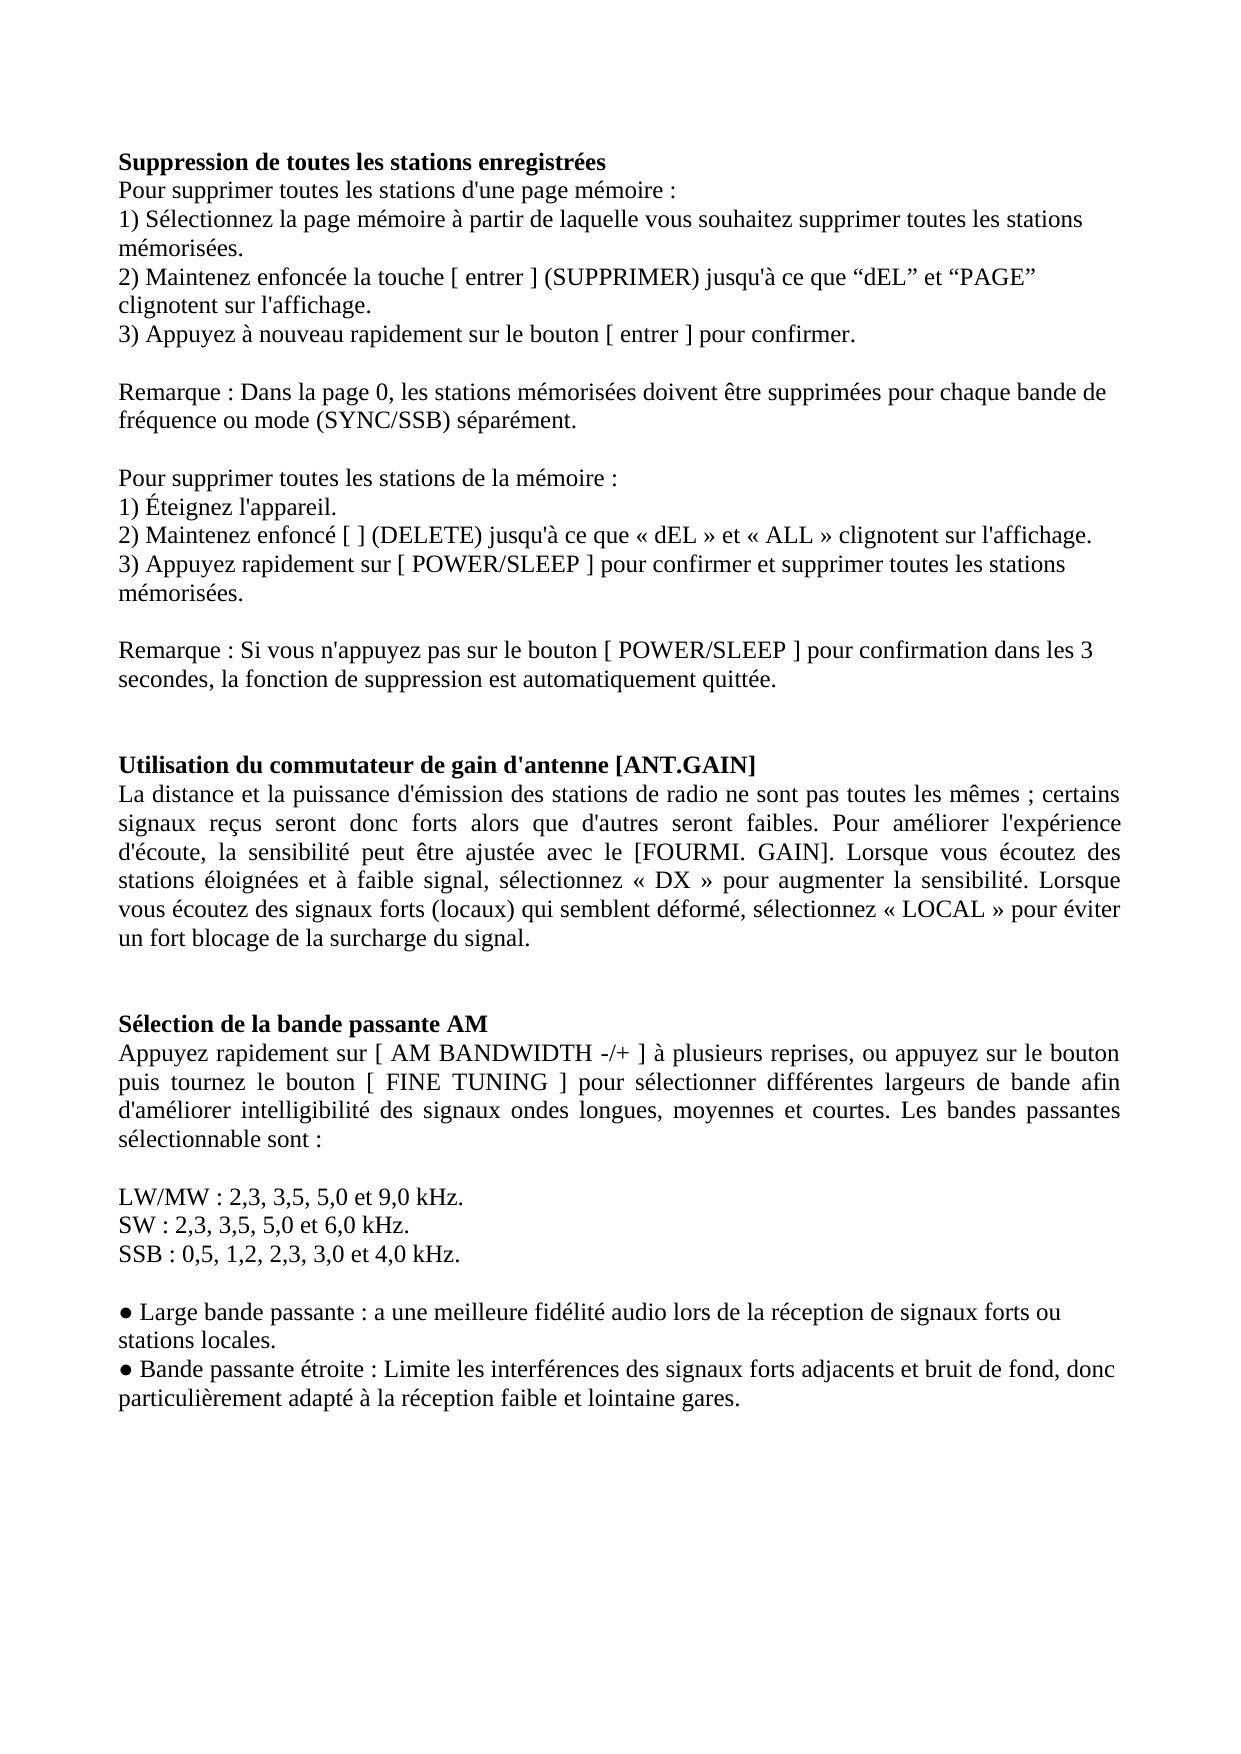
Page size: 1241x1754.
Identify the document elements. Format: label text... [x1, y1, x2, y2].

text LW/MW : 2,3, 3,5, 5,0 et 9,0 kHz. SW : 2,3, 3,5, 5,0 et 6,0 kHz. SSB : 0,5, 1,2, 2,3, 3,0 et 4,0 kHz. [118, 1153, 1122, 1268]
text Suppression de toutes les stations enregistrées Pour supprimer toutes les stations d'une page mémoire : 1) Sélectionnez la page mémoire à partir de laquelle vous souhaitez supprimer toutes les stations mémorisées. 2) Maintenez enfoncée la touche [ entrer ] (SUPPRIMER) jusqu'à ce que “dEL” et “PAGE” clignotent sur l'affichage. 3) Appuyez à nouveau rapidement sur le bouton [ entrer ] pour confirmer. [118, 147, 1122, 348]
text Remarque : Dans la page 0, les stations mémorisées doivent être supprimées pour chaque bande de fréquence ou mode (SYNC/SSB) séparément. [118, 348, 1122, 434]
text Pour supprimer toutes les stations de la mémoire : 1) Éteignez l'appareil. 2) Maintenez enfoncé [ ] (DELETE) jusqu'à ce que « dEL » et « ALL » clignotent sur l'affichage. 3) Appuyez rapidement sur [ POWER/SLEEP ] pour confirmer et supprimer toutes les stations mémorisées. [118, 463, 1122, 607]
text Appuyez rapidement sur [ AM BANDWIDTH -/+ ] à plusieurs reprises, ou appuyez sur le bouton puis tournez le bouton [ FINE TUNING ] pour sélectionner différentes largeurs de bande afin d'améliorer intelligibilité des signaux ondes longues, moyennes et courtes. Les bandes passantes sélectionnable sont : [118, 1038, 1122, 1153]
text Remarque : Si vous n'appuyez pas sur le bouton [ POWER/SLEEP ] pour confirmation dans les 3 secondes, la fonction de suppression est automatiquement quittée. [118, 607, 1122, 693]
text ● Large bande passante : a une meilleure fidélité audio lors de la réception de signaux forts ou stations locales. ● Bande passante étroite : Limite les interférences des signaux forts adjacents et bruit de fond, donc particulièrement adapté à la réception faible et lointaine gares. [118, 1268, 1122, 1412]
text Sélection de la bande passante AM [118, 981, 1122, 1038]
text Utilisation du commutateur de gain d'antenne [ANT.GAIN] [118, 751, 1122, 779]
text La distance et la puissance d'émission des stations de radio ne sont pas toutes les mêmes ; certains signaux reçus seront donc forts alors que d'autres seront faibles. Pour améliorer l'expérience d'écoute, la sensibilité peut être ajustée avec le [FOURMI. GAIN]. Lorsque vous écoutez des stations éloignées et à faible signal, sélectionnez « DX » pour augmenter la sensibilité. Lorsque vous écoutez des signaux forts (locaux) qui semblent déformé, sélectionnez « LOCAL » pour éviter un fort blocage de la surcharge du signal. [118, 779, 1122, 952]
